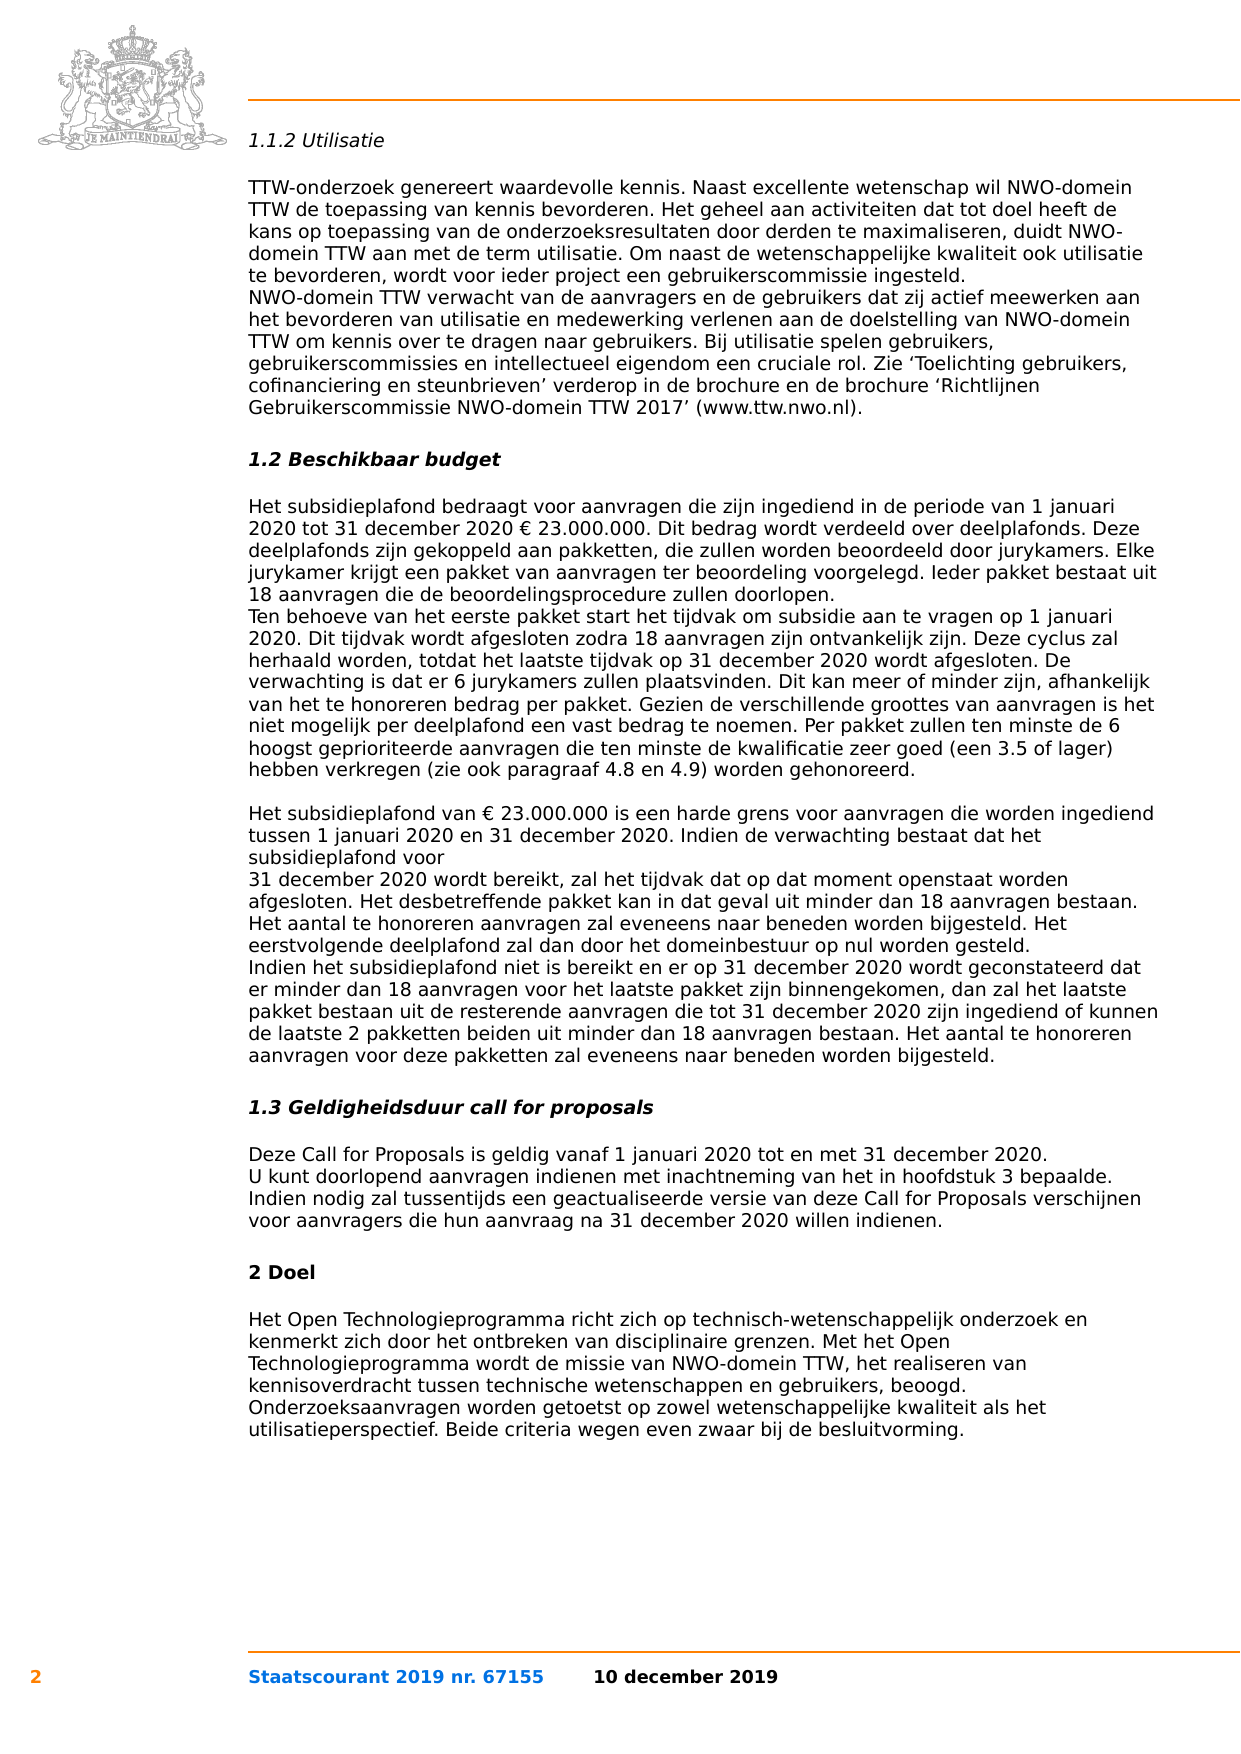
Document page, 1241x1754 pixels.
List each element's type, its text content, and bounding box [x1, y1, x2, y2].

text Het subsidieplafond bedraagt voor aanvragen die zijn ingediend in de periode van 1 januari 2020 tot 31 december 2020 € 23.000.000. Dit bedrag wordt verdeeld over deelplafonds. Deze deelplafonds zijn gekoppeld aan pakketten, die zullen worden beoordeeld door jurykamers. Elke jurykamer krijgt een pakket van aanvragen ter beoordeling voorgelegd. Ieder pakket bestaat uit 18 aanvragen die de beoordelingsprocedure zullen doorlopen. [248, 496, 1163, 606]
subtitle 1.1.2 Utilisatie [248, 130, 1163, 152]
subtitle 1.3 Geldigheidsduur call for proposals [248, 1097, 1163, 1119]
text 31 december 2020 wordt bereikt, zal het tijdvak dat op dat moment openstaat worden afgesloten. Het desbetreffende pakket kan in dat geval uit minder dan 18 aanvragen bestaan. Het aantal te honoreren aanvragen zal eveneens naar beneden worden bijgesteld. Het eerstvolgende deelplafond zal dan door het domeinbestuur op nul worden gesteld. [248, 869, 1163, 957]
text Ten behoeve van het eerste pakket start het tijdvak om subsidie aan te vragen op 1 januari 2020. Dit tijdvak wordt afgesloten zodra 18 aanvragen zijn ontvankelijk zijn. Deze cyclus zal herhaald worden, totdat het laatste tijdvak op 31 december 2020 wordt afgesloten. De verwachting is dat er 6 jurykamers zullen plaatsvinden. Dit kan meer of minder zijn, afhankelijk van het te honoreren bedrag per pakket. Gezien de verschillende groottes van aanvragen is het niet mogelijk per deelplafond een vast bedrag te noemen. Per pakket zullen ten minste de 6 hoogst geprioriteerde aanvragen die ten minste de kwalificatie zeer goed (een 3.5 of lager) hebben verkregen (zie ook paragraaf 4.8 en 4.9) worden gehonoreerd. [248, 606, 1163, 781]
text Het Open Technologieprogramma richt zich op technisch-wetenschappelijk onderzoek en kenmerkt zich door het ontbreken van disciplinaire grenzen. Met het Open Technologieprogramma wordt de missie van NWO-domein TTW, het realiseren van kennisoverdracht tussen technische wetenschappen en gebruikers, beoogd. [248, 1309, 1163, 1397]
picture [38, 25, 227, 150]
text TTW-onderzoek genereert waardevolle kennis. Naast excellente wetenschap wil NWO-domein TTW de toepassing van kennis bevorderen. Het geheel aan activiteiten dat tot doel heeft de kans op toepassing van de onderzoeksresultaten door derden te maximaliseren, duidt NWO-domein TTW aan met de term utilisatie. Om naast de wetenschappelijke kwaliteit ook utilisatie te bevorderen, wordt voor ieder project een gebruikerscommissie ingesteld. [248, 177, 1163, 287]
text U kunt doorlopend aanvragen indienen met inachtneming van het in hoofdstuk 3 bepaalde. Indien nodig zal tussentijds een geactualiseerde versie van deze Call for Proposals verschijnen voor aanvragers die hun aanvraag na 31 december 2020 willen indienen. [248, 1166, 1163, 1232]
subtitle 1.2 Beschikbaar budget [248, 449, 1163, 471]
text NWO-domein TTW verwacht van de aanvragers en de gebruikers dat zij actief meewerken aan het bevorderen van utilisatie en medewerking verlenen aan de doelstelling van NWO-domein TTW om kennis over te dragen naar gebruikers. Bij utilisatie spelen gebruikers, gebruikerscommissies en intellectueel eigendom een cruciale rol. Zie ‘Toelichting gebruikers, cofinanciering en steunbrieven’ verderop in de brochure en de brochure ‘Richtlijnen Gebruikerscommissie NWO-domein TTW 2017’ (www.ttw.nwo.nl). [248, 287, 1163, 419]
text Het subsidieplafond van € 23.000.000 is een harde grens voor aanvragen die worden ingediend tussen 1 januari 2020 en 31 december 2020. Indien de verwachting bestaat dat het subsidieplafond voor [248, 803, 1163, 869]
text Deze Call for Proposals is geldig vanaf 1 januari 2020 tot en met 31 december 2020. [248, 1144, 1163, 1166]
subtitle 2 Doel [248, 1262, 1163, 1284]
text Onderzoeksaanvragen worden getoetst op zowel wetenschappelijke kwaliteit als het utilisatieperspectief. Beide criteria wegen even zwaar bij de besluitvorming. [248, 1397, 1163, 1441]
text Indien het subsidieplafond niet is bereikt en er op 31 december 2020 wordt geconstateerd dat er minder dan 18 aanvragen voor het laatste pakket zijn binnengekomen, dan zal het laatste pakket bestaan uit de resterende aanvragen die tot 31 december 2020 zijn ingediend of kunnen de laatste 2 pakketten beiden uit minder dan 18 aanvragen bestaan. Het aantal te honoreren aanvragen voor deze pakketten zal eveneens naar beneden worden bijgesteld. [248, 957, 1163, 1067]
